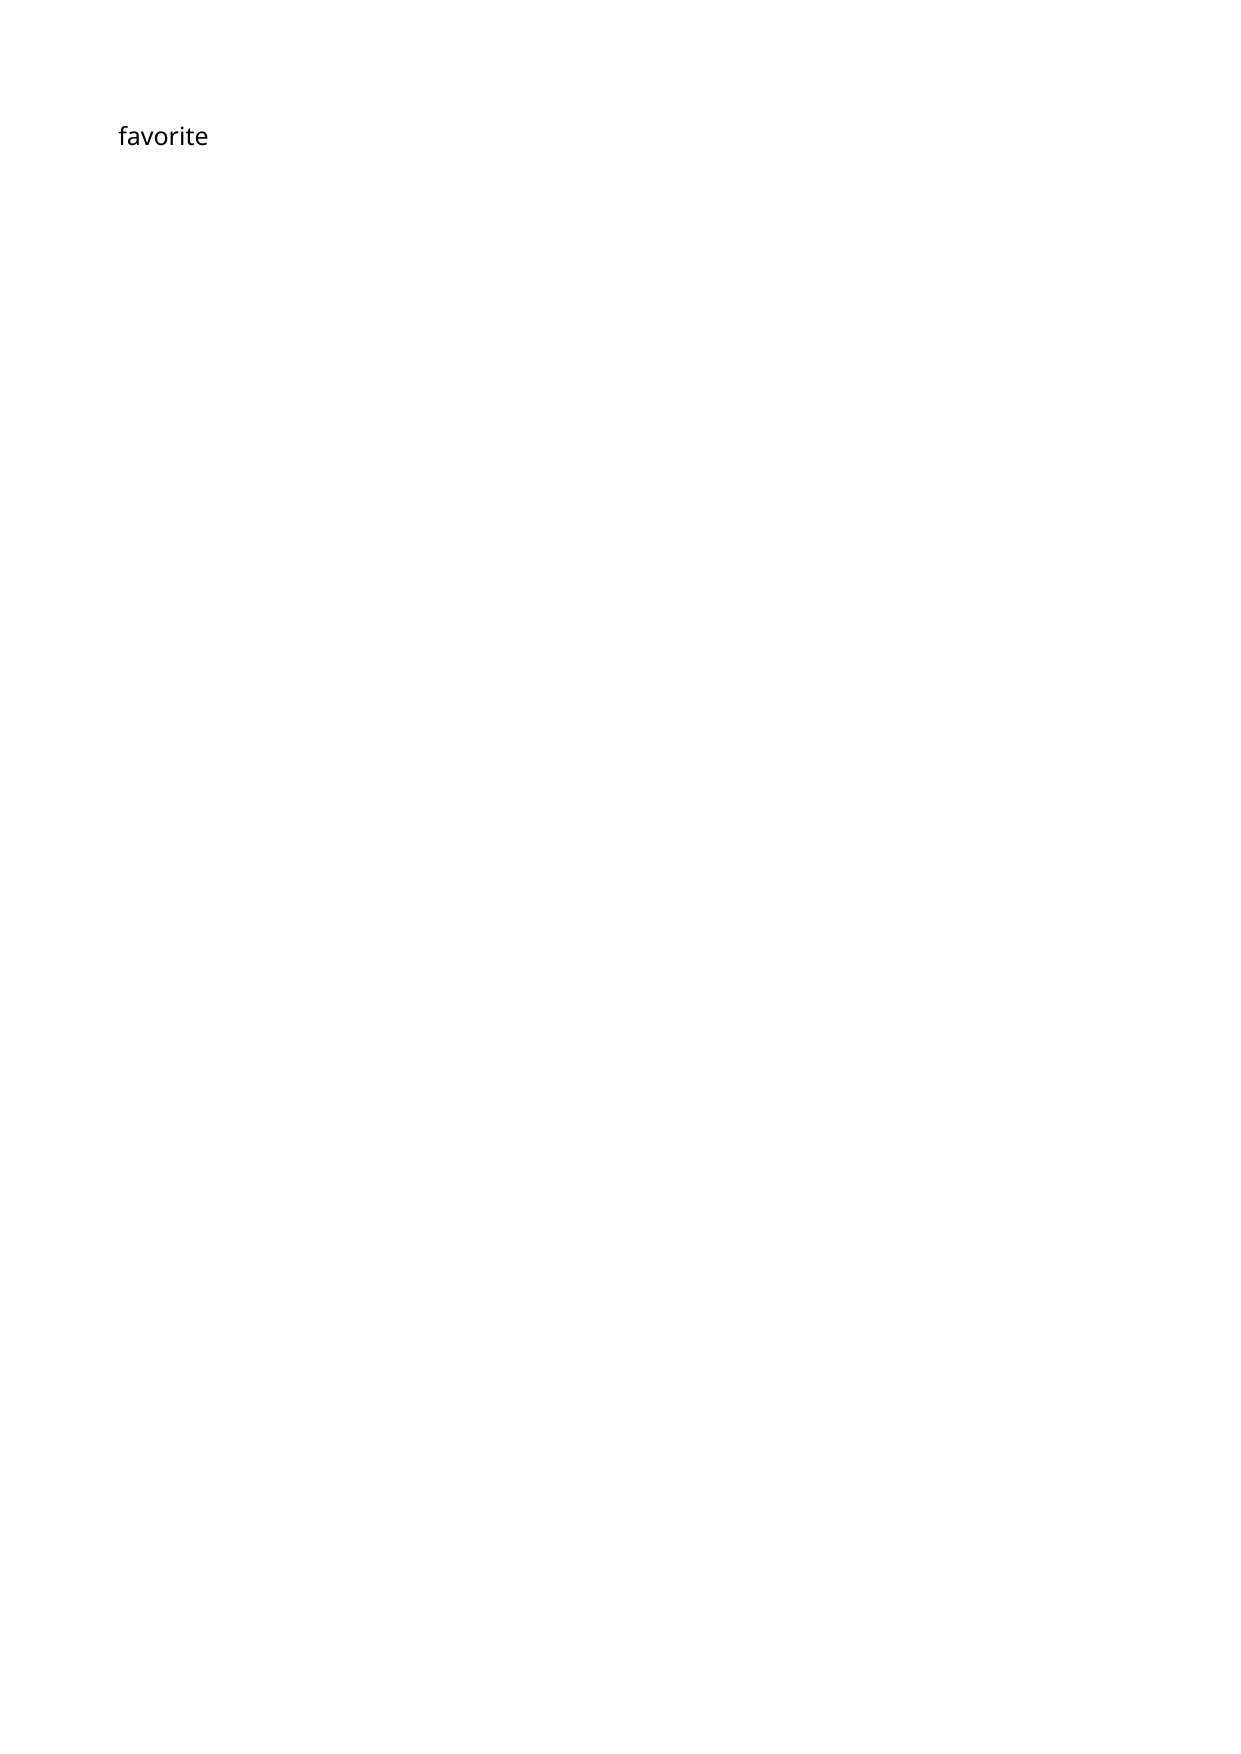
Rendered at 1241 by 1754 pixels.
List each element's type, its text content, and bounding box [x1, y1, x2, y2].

text favorite [118, 118, 1122, 152]
